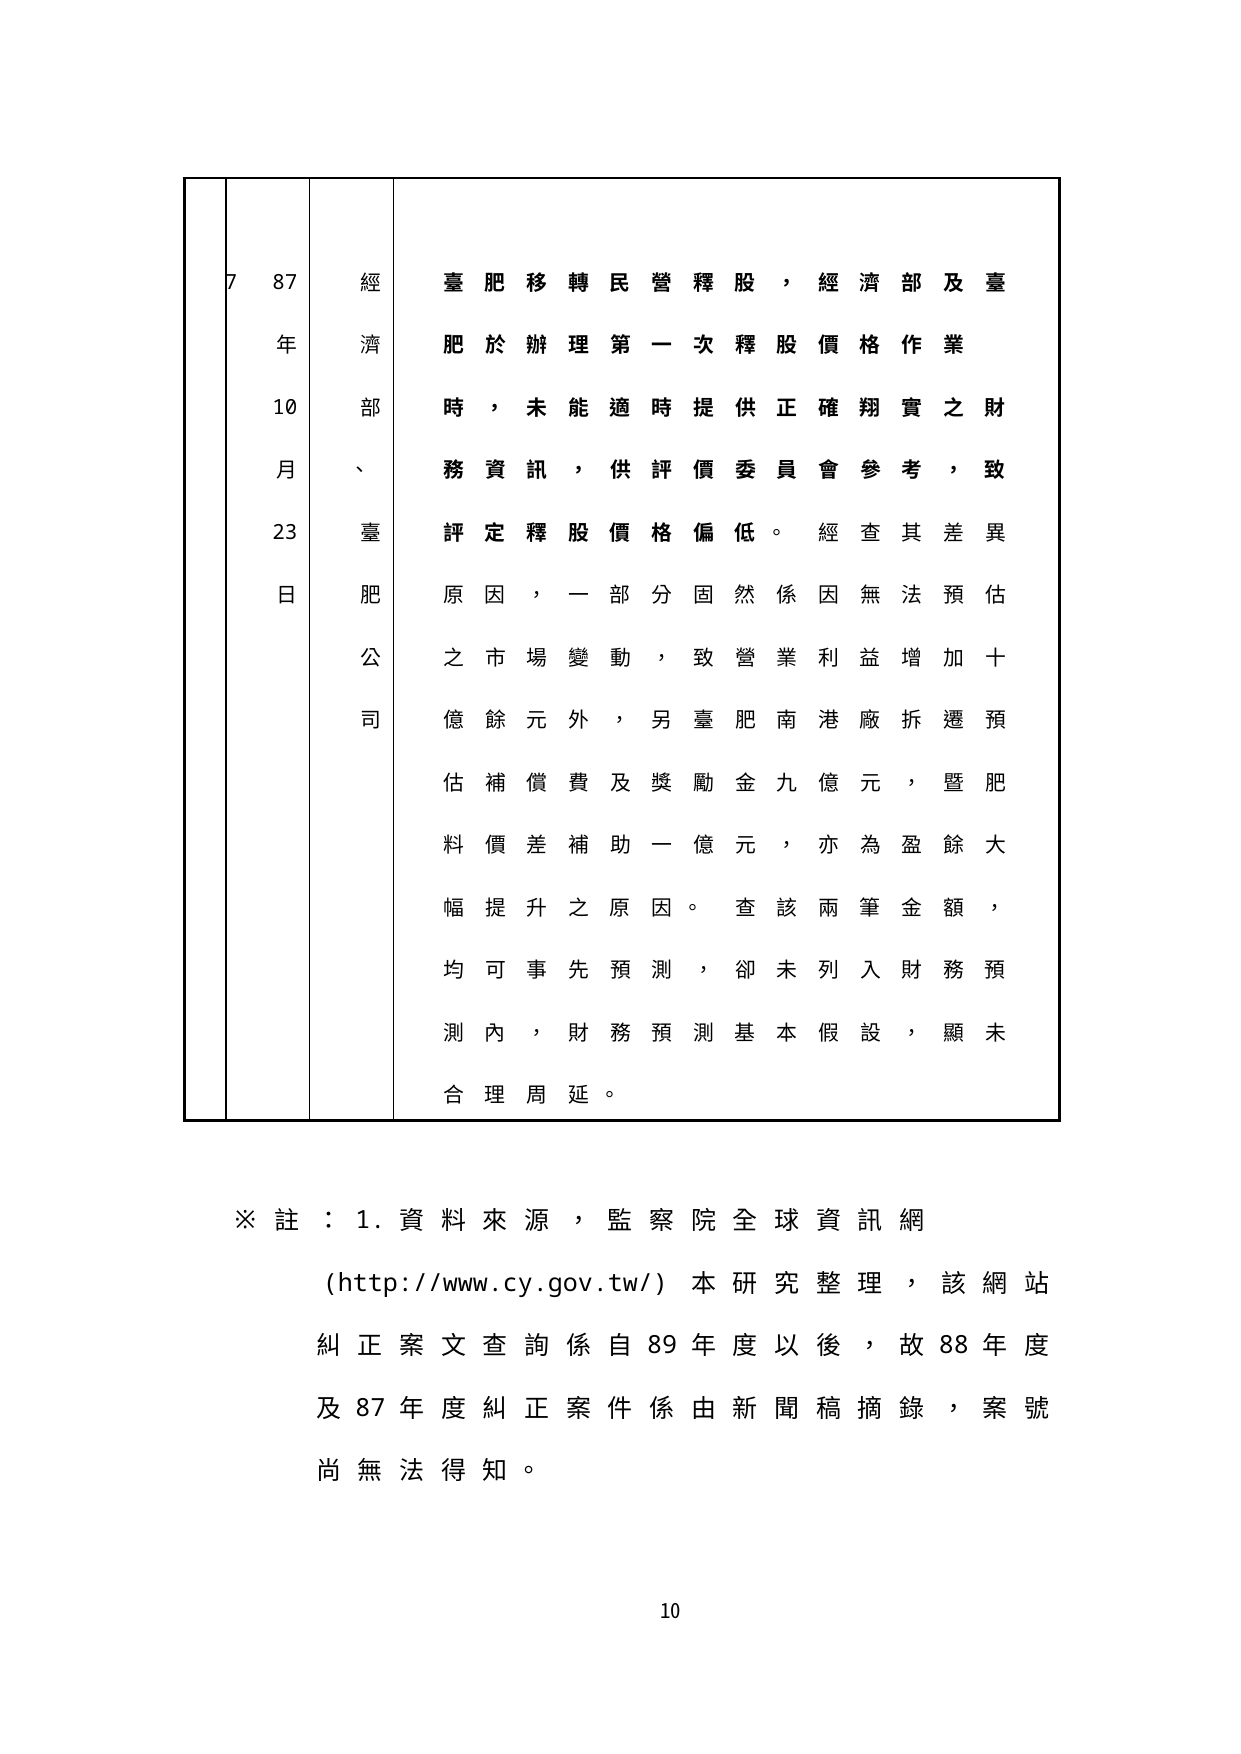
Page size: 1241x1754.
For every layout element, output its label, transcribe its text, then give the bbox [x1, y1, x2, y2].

table_cell 臺肥移轉民營釋股，經濟部及臺肥於辦理第一次釋股價格作業時，未能適時提供正確翔實之財務資訊，供評價委員會參考，致評定釋股價格偏低。經查其差異原因，一部分固然係因無法預估之市場變動，致營業利益增加十億餘元外，另臺肥南港廠拆遷預估補償費及獎勵金九億元，暨肥料價差補助一億元，亦為盈餘大幅提升之原因。查該兩筆金額，均可事先預測，卻未列入財務預測內，財務預測基本假設，顯未合理周延。 [394, 179, 1058, 1118]
text ※註：1.資料來源，監察院全球資訊網(http://www.cy.gov.tw/)本研究整理，該網站糾正案文查詢係自89年度以後，故88年度及87年度糾正案件係由新聞稿摘錄，案號尚無法得知。 [185, 1177, 1058, 1490]
table_cell 經濟部、臺肥公司 [310, 179, 393, 1118]
table_cell 7 [186, 179, 225, 1118]
table_cell 87年10月23日 [227, 179, 309, 1118]
